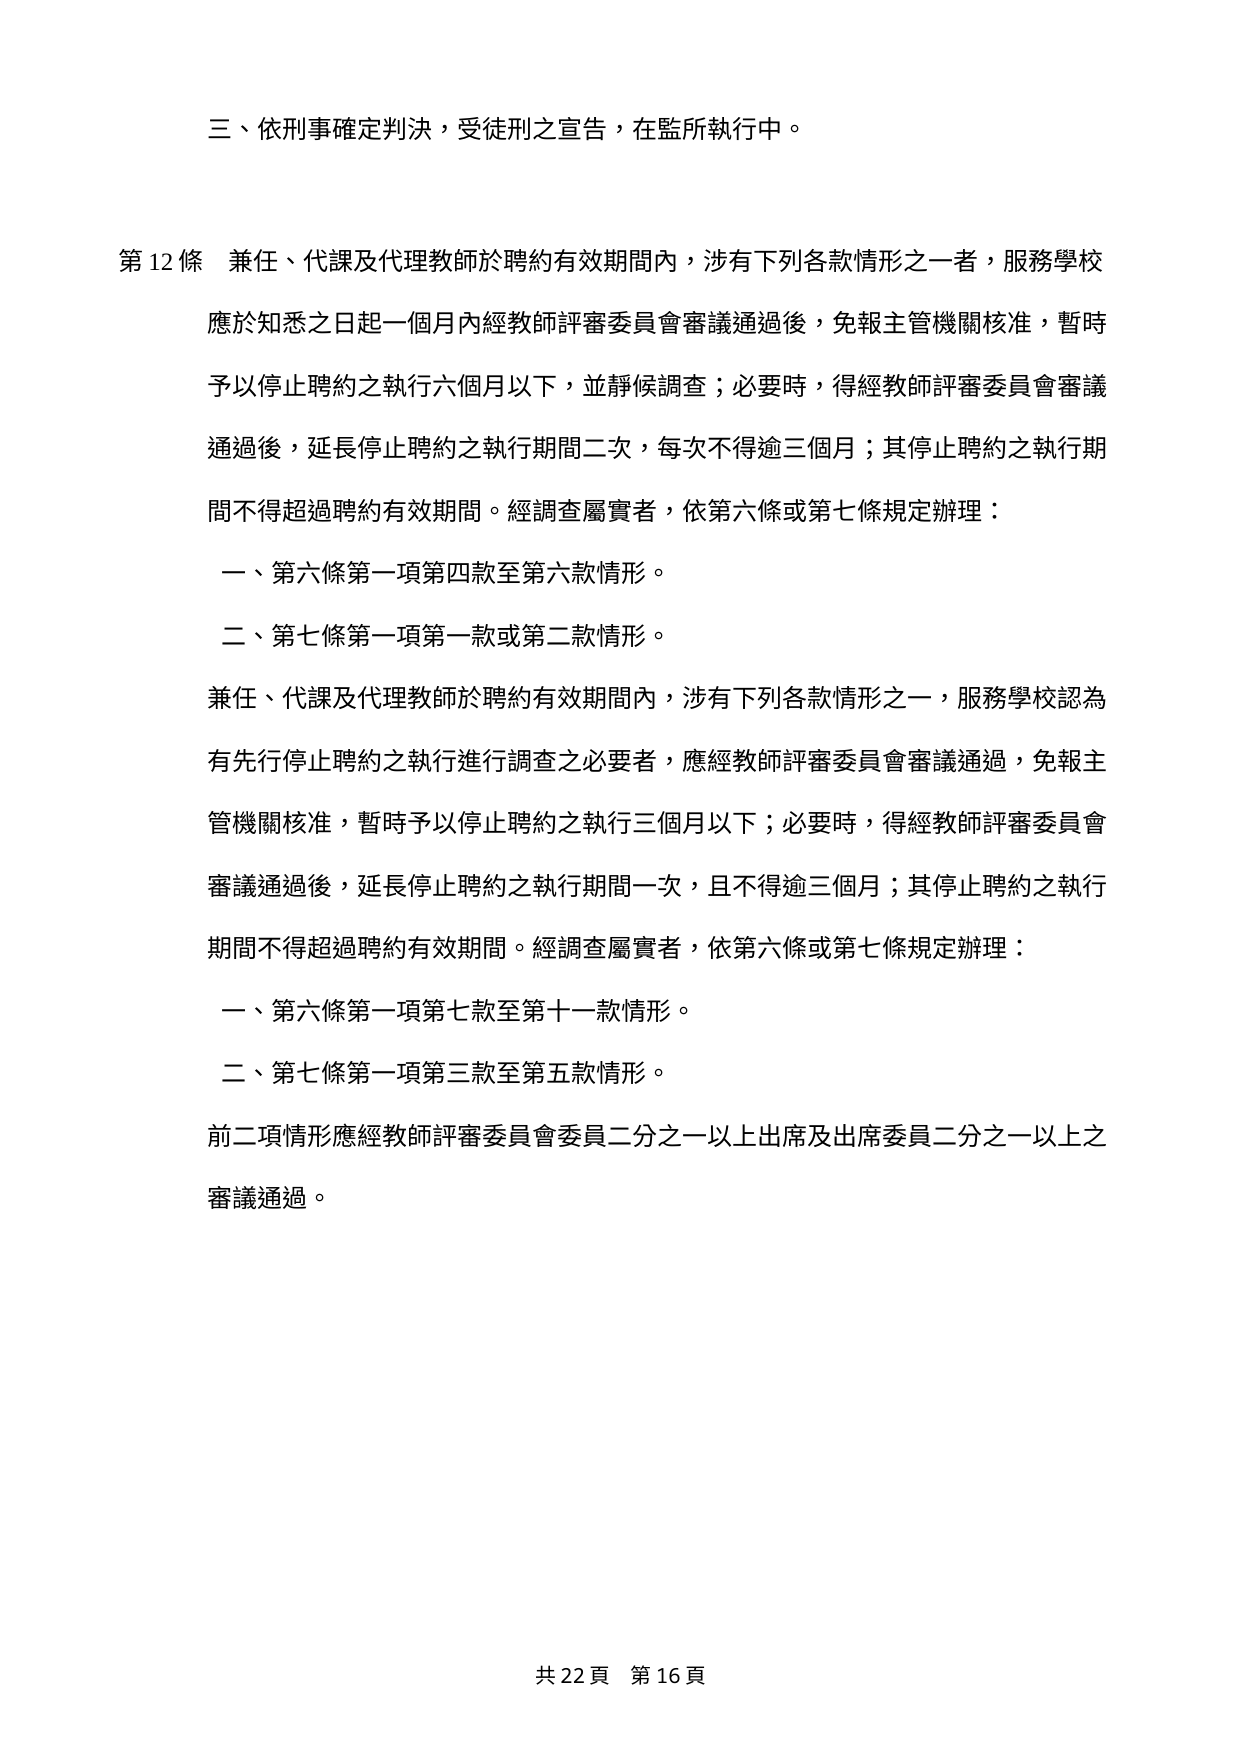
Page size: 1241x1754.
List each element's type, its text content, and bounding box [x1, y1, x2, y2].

text 二、第七條第一項第一款或第二款情形。 [207, 593, 1122, 655]
text 第12條 兼任、代課及代理教師於聘約有效期間內，涉有下列各款情形之一者，服務學校應於知悉之日起一個月內經教師評審委員會審議通過後，免報主管機關核准，暫時予以停止聘約之執行六個月以下，並靜候調查；必要時，得經教師評審委員會審議通過後，延長停止聘約之執行期間二次，每次不得逾三個月；其停止聘約之執行期間不得超過聘約有效期間。經調查屬實者，依第六條或第七條規定辦理： [118, 218, 1122, 530]
text 一、第六條第一項第四款至第六款情形。 [207, 530, 1122, 593]
text 前二項情形應經教師評審委員會委員二分之一以上出席及出席委員二分之一以上之審議通過。 [207, 1093, 1122, 1218]
text 兼任、代課及代理教師於聘約有效期間內，涉有下列各款情形之一，服務學校認為有先行停止聘約之執行進行調查之必要者，應經教師評審委員會審議通過，免報主管機關核准，暫時予以停止聘約之執行三個月以下；必要時，得經教師評審委員會審議通過後，延長停止聘約之執行期間一次，且不得逾三個月；其停止聘約之執行期間不得超過聘約有效期間。經調查屬實者，依第六條或第七條規定辦理： [207, 655, 1122, 968]
text 一、第六條第一項第七款至第十一款情形。 [207, 968, 1122, 1030]
text 三、依刑事確定判決，受徒刑之宣告，在監所執行中。 [207, 86, 1122, 148]
text 二、第七條第一項第三款至第五款情形。 [207, 1030, 1122, 1093]
